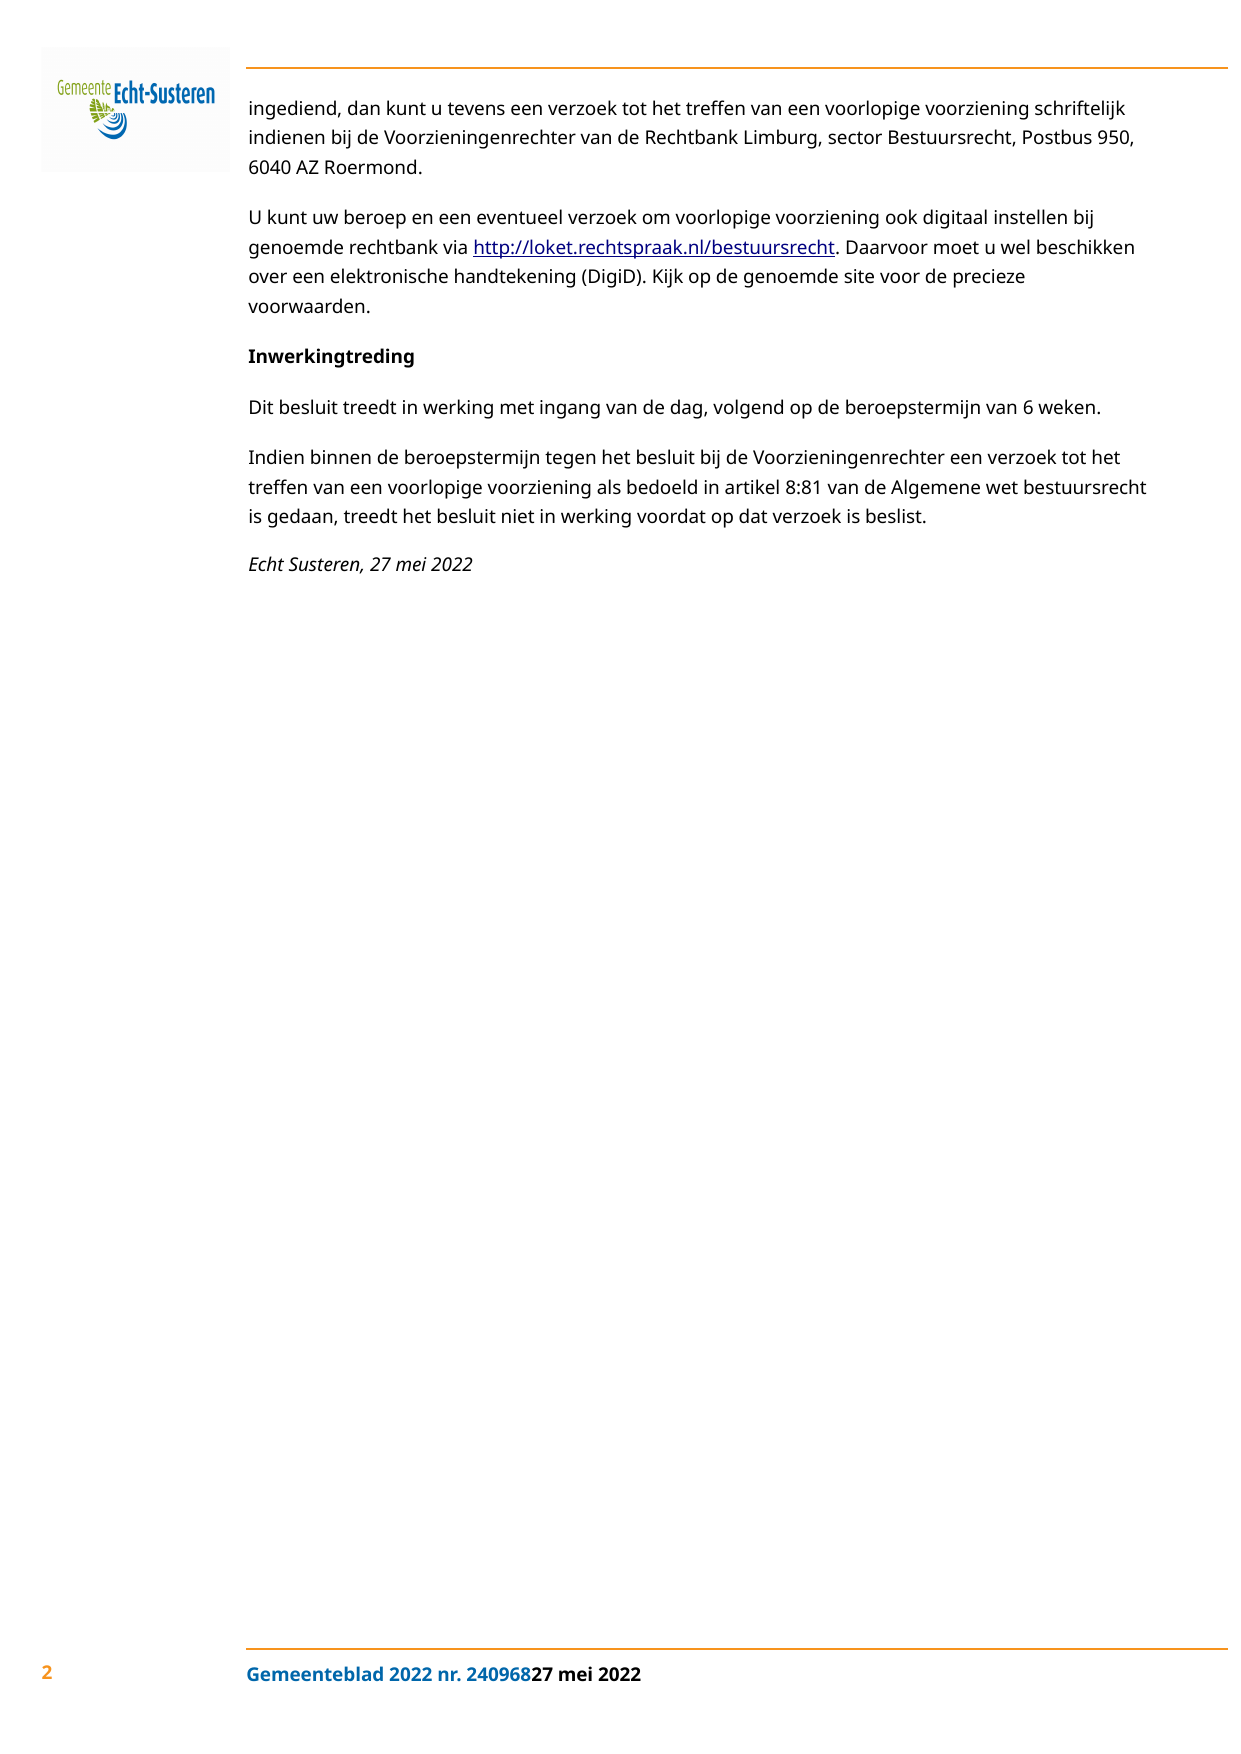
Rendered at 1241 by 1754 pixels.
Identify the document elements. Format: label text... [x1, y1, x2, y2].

text ingediend, dan kunt u tevens een verzoek tot het treffen van een voorlopige voorziening schriftelijk indienen bij de Voorzieningenrechter van de Rechtbank Limburg, sector Bestuursrecht, Postbus 950, 6040 AZ Roermond. [248, 95, 1152, 180]
text Dit besluit treedt in werking met ingang van de dag, volgend op de beroepstermijn van 6 weken. [248, 394, 1152, 420]
text Indien binnen de beroepstermijn tegen het besluit bij de Voorzieningenrechter een verzoek tot het treffen van een voorlopige voorziening als bedoeld in artikel 8:81 van de Algemene wet bestuursrecht is gedaan, treedt het besluit niet in werking voordat op dat verzoek is beslist. [248, 444, 1152, 529]
picture [41, 47, 231, 172]
text Echt Susteren, 27 mei 2022 [248, 551, 1152, 577]
text Inwerkingtreding [248, 343, 1152, 369]
text U kunt uw beroep en een eventueel verzoek om voorlopige voorziening ook digitaal instellen bij genoemde rechtbank via http://loket.rechtspraak.nl/bestuursrecht. Daarvoor moet u wel beschikken over een elektronische handtekening (DigiD). Kijk op de genoemde site voor de precieze voorwaarden. [248, 204, 1152, 319]
